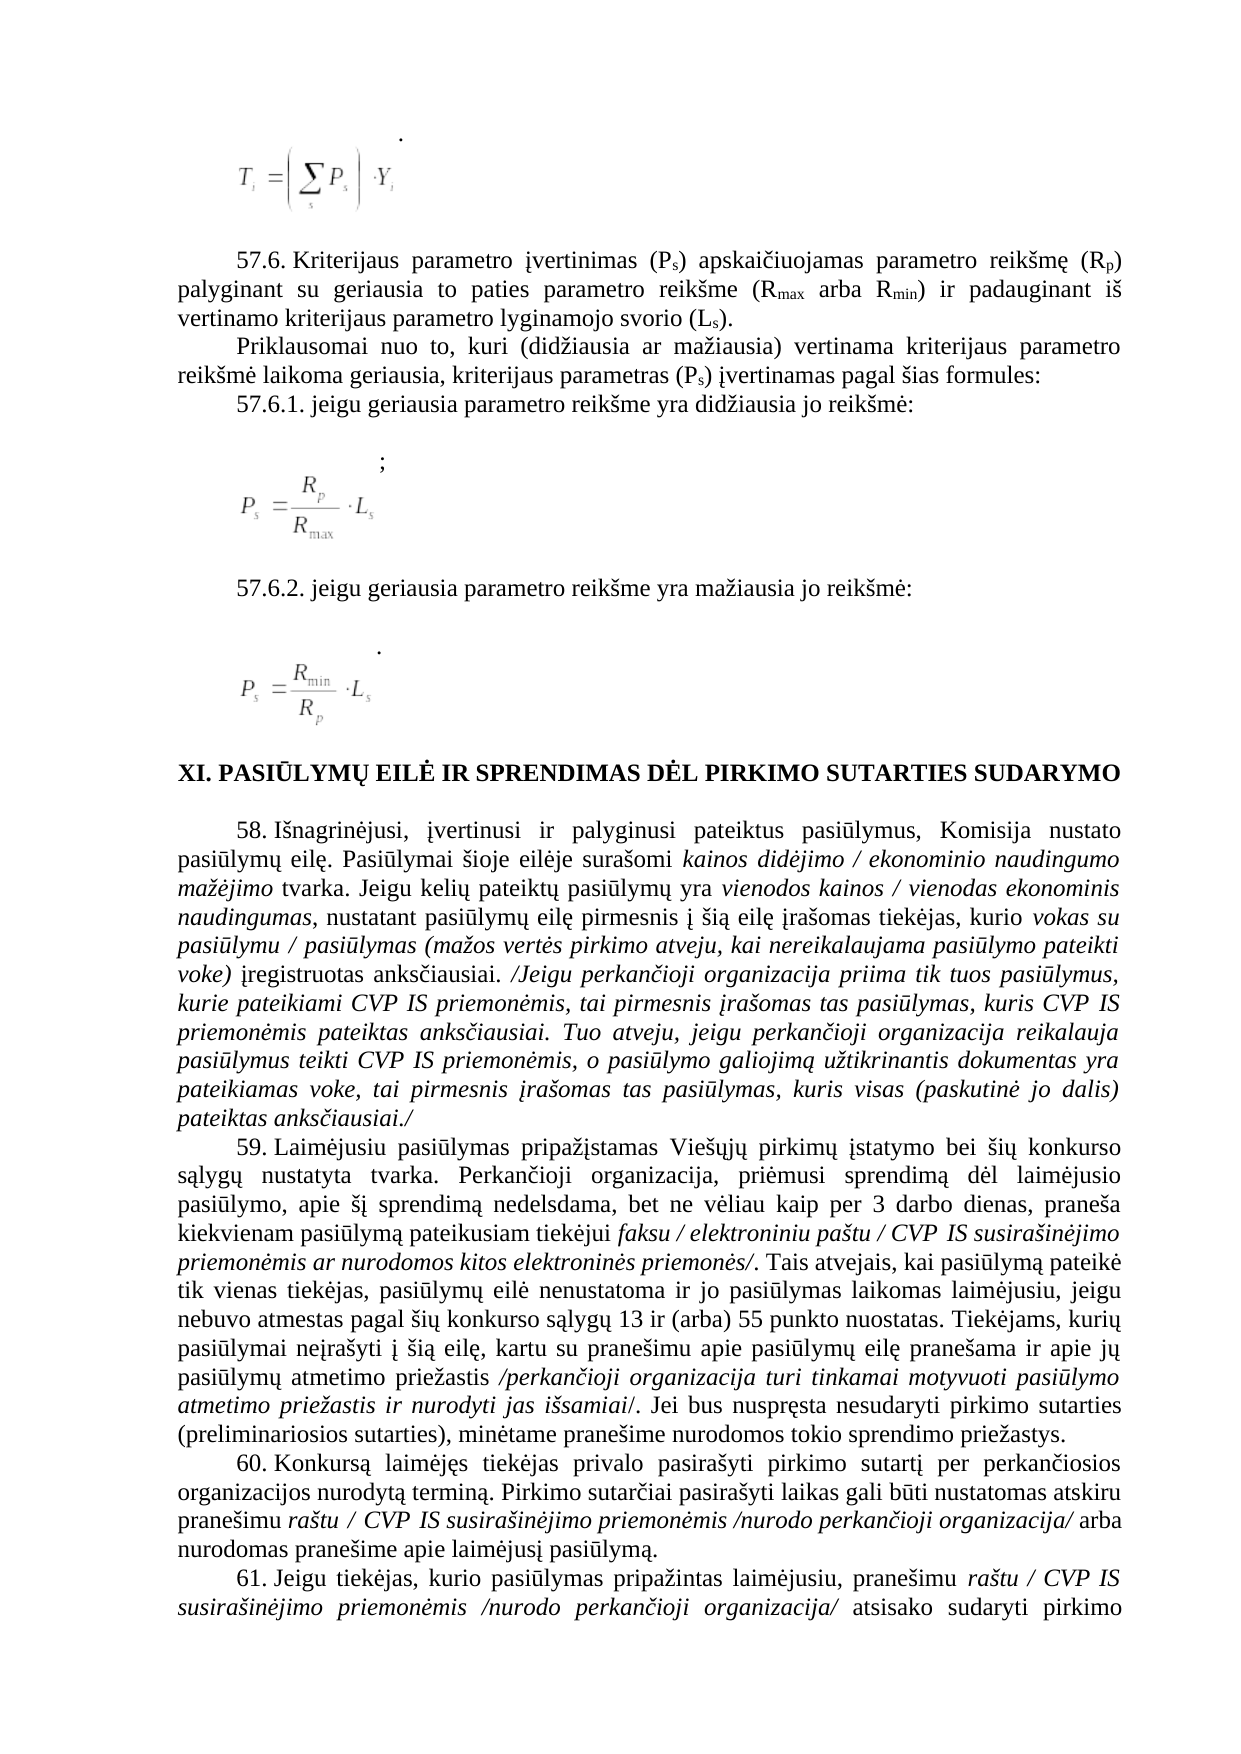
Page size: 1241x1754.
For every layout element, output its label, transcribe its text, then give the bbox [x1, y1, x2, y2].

text Priklausomai nuo to, kuri (didžiausia ar mažiausia) vertinama kriterijaus parametro reikšmė laikoma geriausia, kriterijaus parametras (Ps) įvertinamas pagal šias formules: [177, 331, 1122, 389]
text 59. Laimėjusiu pasiūlymas pripažįstamas Viešųjų pirkimų įstatymo bei šių konkurso sąlygų nustatyta tvarka. Perkančioji organizacija, priėmusi sprendimą dėl laimėjusio pasiūlymo, apie šį sprendimą nedelsdama, bet ne vėliau kaip per 3 darbo dienas, praneša kiekvienam pasiūlymą pateikusiam tiekėjui faksu / elektroniniu paštu / CVP IS susirašinėjimo priemonėmis ar nurodomos kitos elektroninės priemonės/. Tais atvejais, kai pasiūlymą pateikė tik vienas tiekėjas, pasiūlymų eilė nenustatoma ir jo pasiūlymas laikomas laimėjusiu, jeigu nebuvo atmestas pagal šių konkurso sąlygų 13 ir (arba) 55 punkto nuostatas. Tiekėjams, kurių pasiūlymai neįrašyti į šią eilę, kartu su pranešimu apie pasiūlymų eilę pranešama ir apie jų pasiūlymų atmetimo priežastis /perkančioji organizacija turi tinkamai motyvuoti pasiūlymo atmetimo priežastis ir nurodyti jas išsamiai/. Jei bus nuspręsta nesudaryti pirkimo sutarties (preliminariosios sutarties), minėtame pranešime nurodomos tokio sprendimo priežastys. [177, 1132, 1122, 1448]
text XI. PASIŪLYMŲ EILĖ IR SPRENDIMAS DĖL PIRKIMO SUTARTIES SUDARYMO [177, 758, 1122, 787]
text 58. Išnagrinėjusi, įvertinusi ir palyginusi pateiktus pasiūlymus, Komisija nustato pasiūlymų eilę. Pasiūlymai šioje eilėje surašomi kainos didėjimo / ekonominio naudingumo mažėjimo tvarka. Jeigu kelių pateiktų pasiūlymų yra vienodos kainos / vienodas ekonominis naudingumas, nustatant pasiūlymų eilę pirmesnis į šią eilę įrašomas tiekėjas, kurio vokas su pasiūlymu / pasiūlymas (mažos vertės pirkimo atveju, kai nereikalaujama pasiūlymo pateikti voke) įregistruotas anksčiausiai. /Jeigu perkančioji organizacija priima tik tuos pasiūlymus, kurie pateikiami CVP IS priemonėmis, tai pirmesnis įrašomas tas pasiūlymas, kuris CVP IS priemonėmis pateiktas anksčiausiai. Tuo atveju, jeigu perkančioji organizacija reikalauja pasiūlymus teikti CVP IS priemonėmis, o pasiūlymo galiojimą užtikrinantis dokumentas yra pateikiamas voke, tai pirmesnis įrašomas tas pasiūlymas, kuris visas (paskutinė jo dalis) pateiktas anksčiausiai./ [177, 816, 1122, 1132]
text P(s)=R(min)/R(p)*L(s). [177, 631, 1122, 729]
text T(i)=(SUMA(s)(P(s)))*Y(i). [177, 118, 1122, 216]
text 57.6.2. jeigu geriausia parametro reikšme yra mažiausia jo reikšmė: [177, 573, 1122, 602]
text 60. Konkursą laimėjęs tiekėjas privalo pasirašyti pirkimo sutartį per perkančiosios organizacijos nurodytą terminą. Pirkimo sutarčiai pasirašyti laikas gali būti nustatomas atskiru pranešimu raštu / CVP IS susirašinėjimo priemonėmis /nurodo perkančioji organizacija/ arba nurodomas pranešime apie laimėjusį pasiūlymą. [177, 1448, 1122, 1563]
text P(s)=(R(p))/(R(max))*L(s); [177, 446, 1122, 545]
text 57.6. Kriterijaus parametro įvertinimas (Ps) apskaičiuojamas parametro reikšmę (Rp) palyginant su geriausia to paties parametro reikšme (Rmax arba Rmin) ir padauginant iš vertinamo kriterijaus parametro lyginamojo svorio (Ls). [177, 245, 1122, 331]
text 61. Jeigu tiekėjas, kurio pasiūlymas pripažintas laimėjusiu, pranešimu raštu / CVP IS susirašinėjimo priemonėmis /nurodo perkančioji organizacija/ atsisako sudaryti pirkimo [177, 1563, 1122, 1621]
text 57.6.1. jeigu geriausia parametro reikšme yra didžiausia jo reikšmė: [177, 389, 1122, 418]
